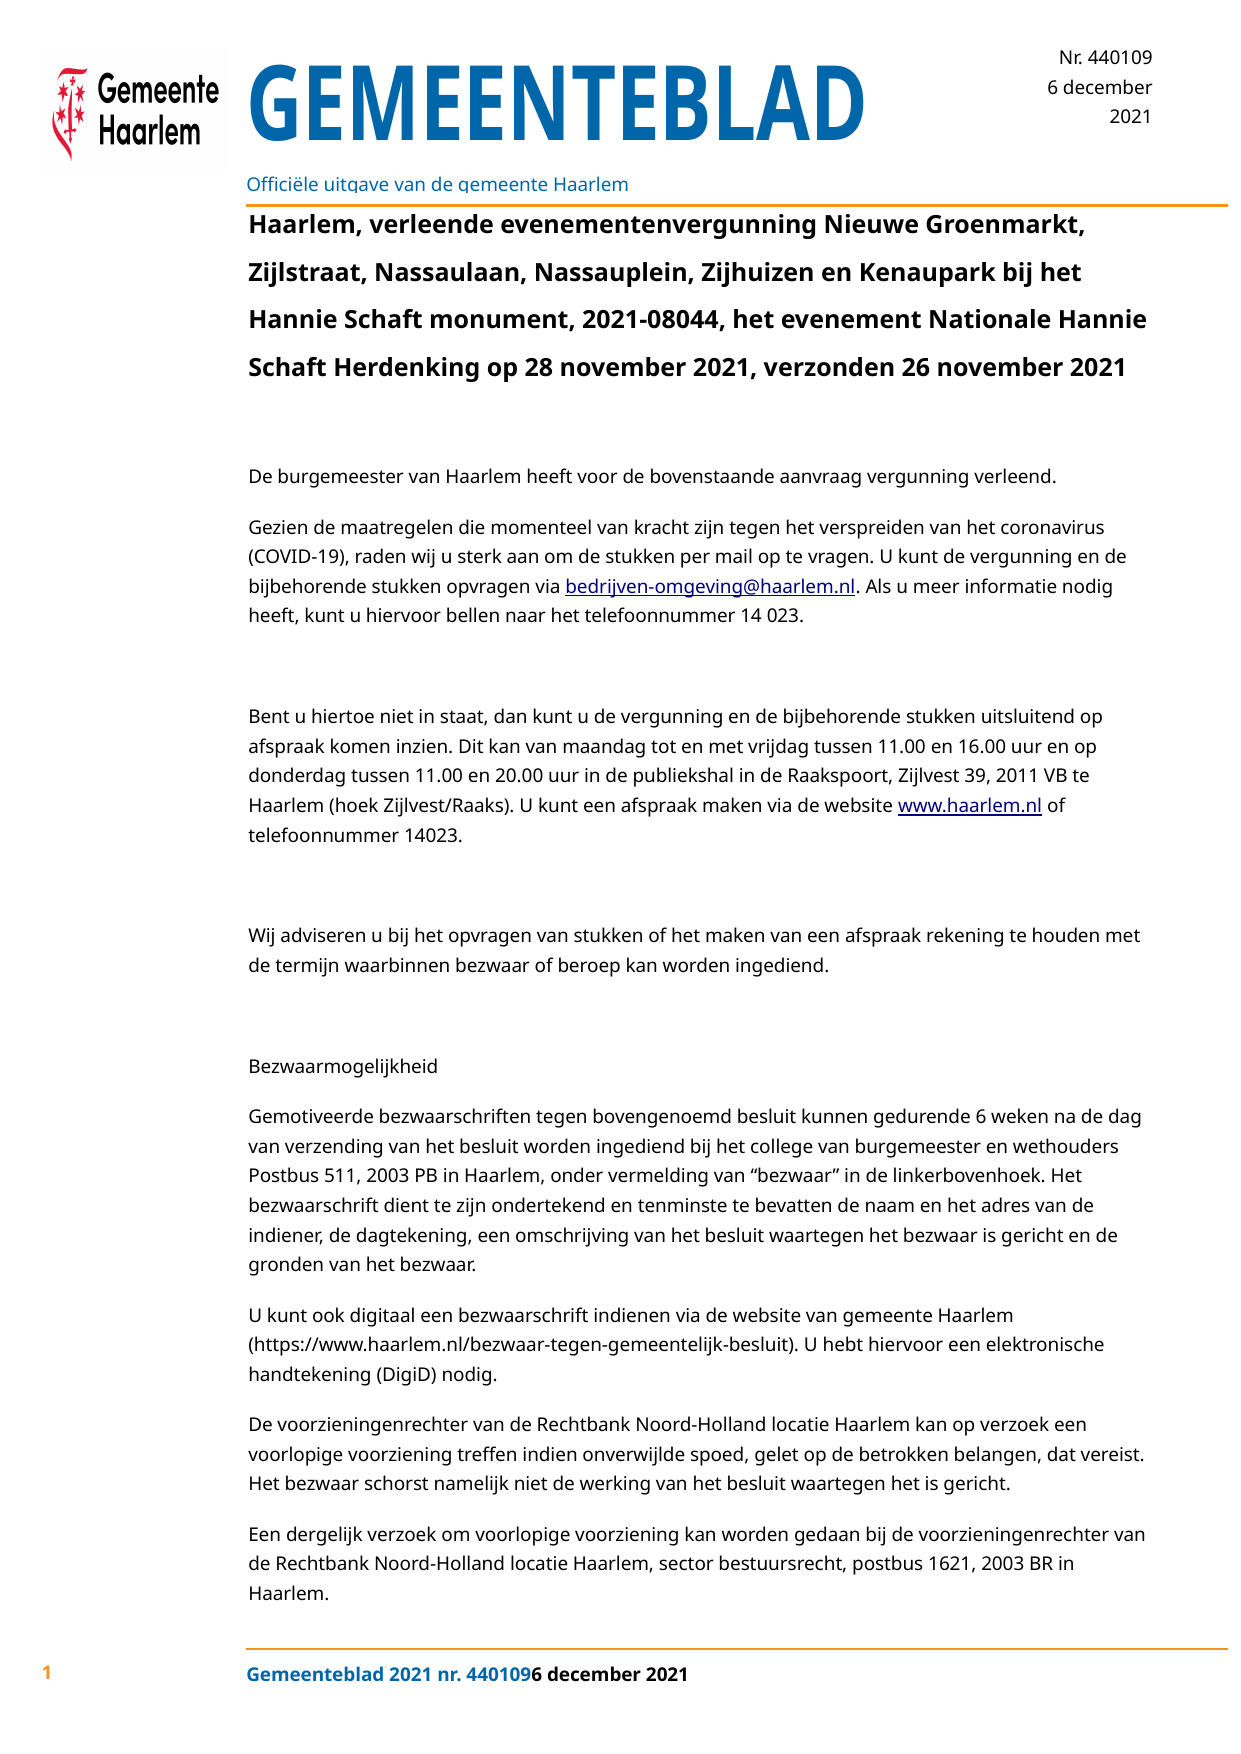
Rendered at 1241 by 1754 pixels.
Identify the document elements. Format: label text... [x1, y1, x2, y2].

text De burgemeester van Haarlem heeft voor de bovenstaande aanvraag vergunning verleend. [248, 463, 1152, 489]
text U kunt ook digitaal een bezwaarschrift indienen via de website van gemeente Haarlem (https://www.haarlem.nl/bezwaar-tegen-gemeentelijk-besluit). U hebt hiervoor een elektronische handtekening (DigiD) nodig. [248, 1302, 1152, 1387]
text Wij adviseren u bij het opvragen van stukken of het maken van een afspraak rekening te houden met de termijn waarbinnen bezwaar of beroep kan worden ingediend. [248, 923, 1152, 978]
picture [41, 47, 231, 172]
text Bezwaarmogelijkheid [248, 1053, 1152, 1079]
text De voorzieningenrechter van de Rechtbank Noord-Holland locatie Haarlem kan op verzoek een voorlopige voorziening treffen indien onverwijlde spoed, gelet op de betrokken belangen, dat vereist. Het bezwaar schorst namelijk niet de werking van het besluit waartegen het is gericht. [248, 1411, 1152, 1496]
text Gezien de maatregelen die momenteel van kracht zijn tegen het verspreiden van het coronavirus (COVID-19), raden wij u sterk aan om de stukken per mail op te vragen. U kunt de vergunning en de bijbehorende stukken opvragen via bedrijven-omgeving@haarlem.nl. Als u meer informatie nodig heeft, kunt u hiervoor bellen naar het telefoonnummer 14 023. [248, 514, 1152, 628]
text Bent u hiertoe niet in staat, dan kunt u de vergunning en de bijbehorende stukken uitsluitend op afspraak komen inzien. Dit kan van maandag tot en met vrijdag tussen 11.00 en 16.00 uur en op donderdag tussen 11.00 en 20.00 uur in de publiekshal in de Raakspoort, Zijlvest 39, 2011 VB te Haarlem (hoek Zijlvest/Raaks). U kunt een afspraak maken via de website www.haarlem.nl of telefoonnummer 14023. [248, 703, 1152, 848]
text Een dergelijk verzoek om voorlopige voorziening kan worden gedaan bij de voorzieningenrechter van de Rechtbank Noord-Holland locatie Haarlem, sector bestuursrecht, postbus 1621, 2003 BR in Haarlem. [248, 1521, 1152, 1606]
text Haarlem, verleende evenementenvergunning Nieuwe Groenmarkt, Zijlstraat, Nassaulaan, Nassauplein, Zijhuizen en Kenaupark bij het Hannie Schaft monument, 2021-08044, het evenement Nationale Hannie Schaft Herdenking op 28 november 2021, verzonden 26 november 2021 [248, 207, 1152, 384]
text Gemotiveerde bezwaarschriften tegen bovengenoemd besluit kunnen gedurende 6 weken na de dag van verzending van het besluit worden ingediend bij het college van burgemeester en wethouders Postbus 511, 2003 PB in Haarlem, onder vermelding van “bezwaar” in de linkerbovenhoek. Het bezwaarschrift dient te zijn ondertekend en tenminste te bevatten de naam en het adres van de indiener, de dagtekening, een omschrijving van het besluit waartegen het bezwaar is gericht en de gronden van het bezwaar. [248, 1103, 1152, 1277]
